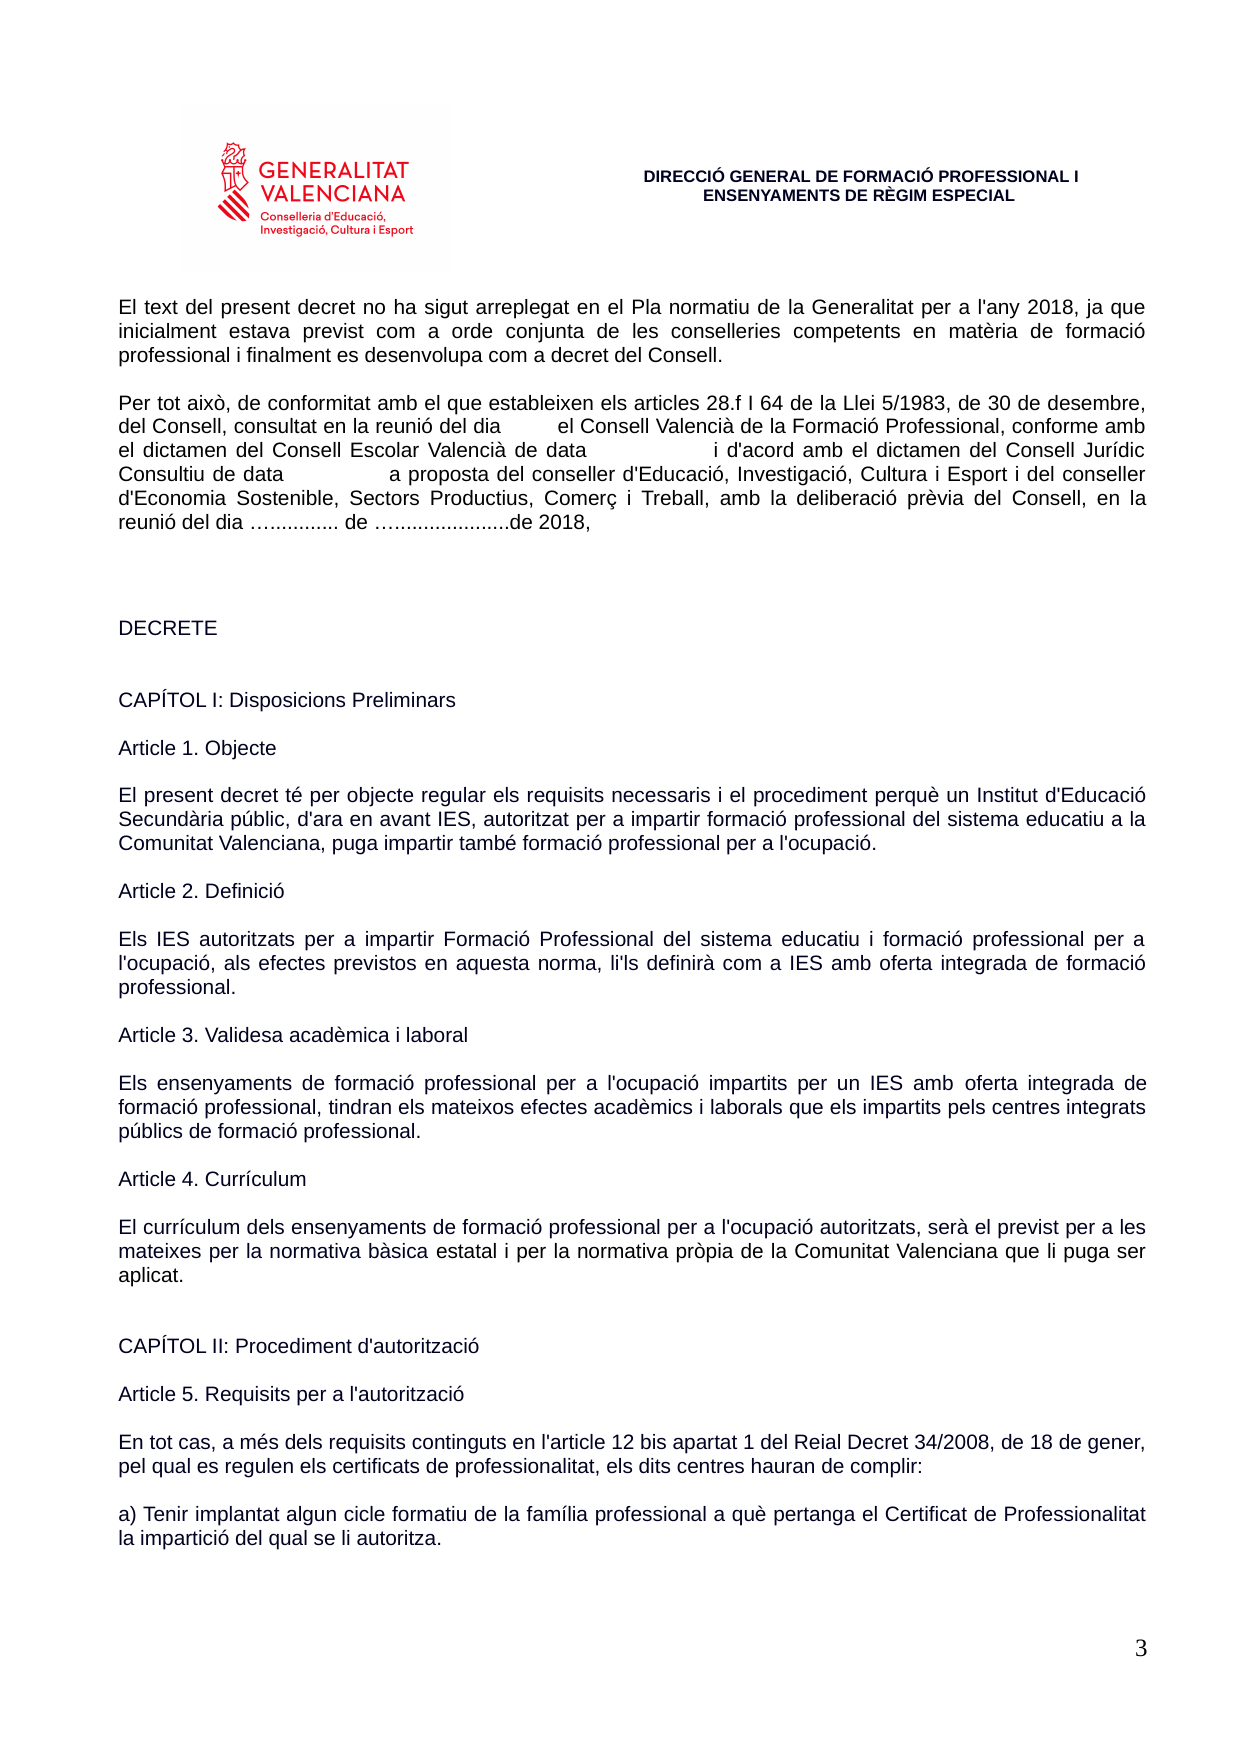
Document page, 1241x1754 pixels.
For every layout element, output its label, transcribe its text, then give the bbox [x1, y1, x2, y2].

text CAPÍTOL I: Disposicions Preliminars [118, 687, 1147, 711]
text Els IES autoritzats per a impartir Formació Professional del sistema educatiu i formació professional per a l'ocupació, als efectes previstos en aquesta norma, li'ls definirà com a IES amb oferta integrada de formació professional. [118, 927, 1147, 999]
text El present decret té per objecte regular els requisits necessaris i el procediment perquè un Institut d'Educació Secundària públic, d'ara en avant IES, autoritzat per a impartir formació professional del sistema educatiu a la Comunitat Valenciana, puga impartir també formació professional per a l'ocupació. [118, 783, 1147, 855]
picture [178, 103, 453, 273]
text CAPÍTOL II: Procediment d'autorització [118, 1334, 1147, 1358]
text Els ensenyaments de formació professional per a l'ocupació impartits per un IES amb oferta integrada de formació professional, tindran els mateixos efectes acadèmics i laborals que els impartits pels centres integrats públics de formació professional. [118, 1071, 1147, 1143]
text Article 3. Validesa acadèmica i laboral [118, 1023, 1147, 1047]
text a) Tenir implantat algun cicle formatiu de la família professional a què pertanga el Certificat de Professionalitat la impartició del qual se li autoritza. [118, 1502, 1147, 1550]
text Article 1. Objecte [118, 735, 1147, 759]
text Article 5. Requisits per a l'autorització [118, 1382, 1147, 1406]
text Per tot això, de conformitat amb el que estableixen els articles 28.f I 64 de la Llei 5/1983, de 30 de desembre, del Consell, consultat en la reunió del dia el Consell Valencià de la Formació Professional, conforme amb el dictamen del Consell Escolar Valencià de data i d'acord amb el dictamen del Consell Jurídic Consultiu de data a proposta del conseller d'Educació, Investigació, Cultura i Esport i del conseller d'Economia Sostenible, Sectors Productius, Comerç i Treball, amb la deliberació prèvia del Consell, en la reunió del dia …............ de …....................de 2018, [118, 390, 1147, 534]
text DECRETE [118, 616, 1147, 639]
text En tot cas, a més dels requisits continguts en l'article 12 bis apartat 1 del Reial Decret 34/2008, de 18 de gener, pel qual es regulen els certificats de professionalitat, els dits centres hauran de complir: [118, 1430, 1147, 1478]
text Article 4. Currículum [118, 1167, 1147, 1191]
text El currículum dels ensenyaments de formació professional per a l'ocupació autoritzats, serà el previst per a les mateixes per la normativa bàsica estatal i per la normativa pròpia de la Comunitat Valenciana que li puga ser aplicat. [118, 1214, 1147, 1286]
text Article 2. Definició [118, 879, 1147, 903]
text El text del present decret no ha sigut arreplegat en el Pla normatiu de la Generalitat per a l'any 2018, ja que inicialment estava previst com a orde conjunta de les conselleries competents en matèria de formació professional i finalment es desenvolupa com a decret del Consell. [118, 294, 1147, 366]
